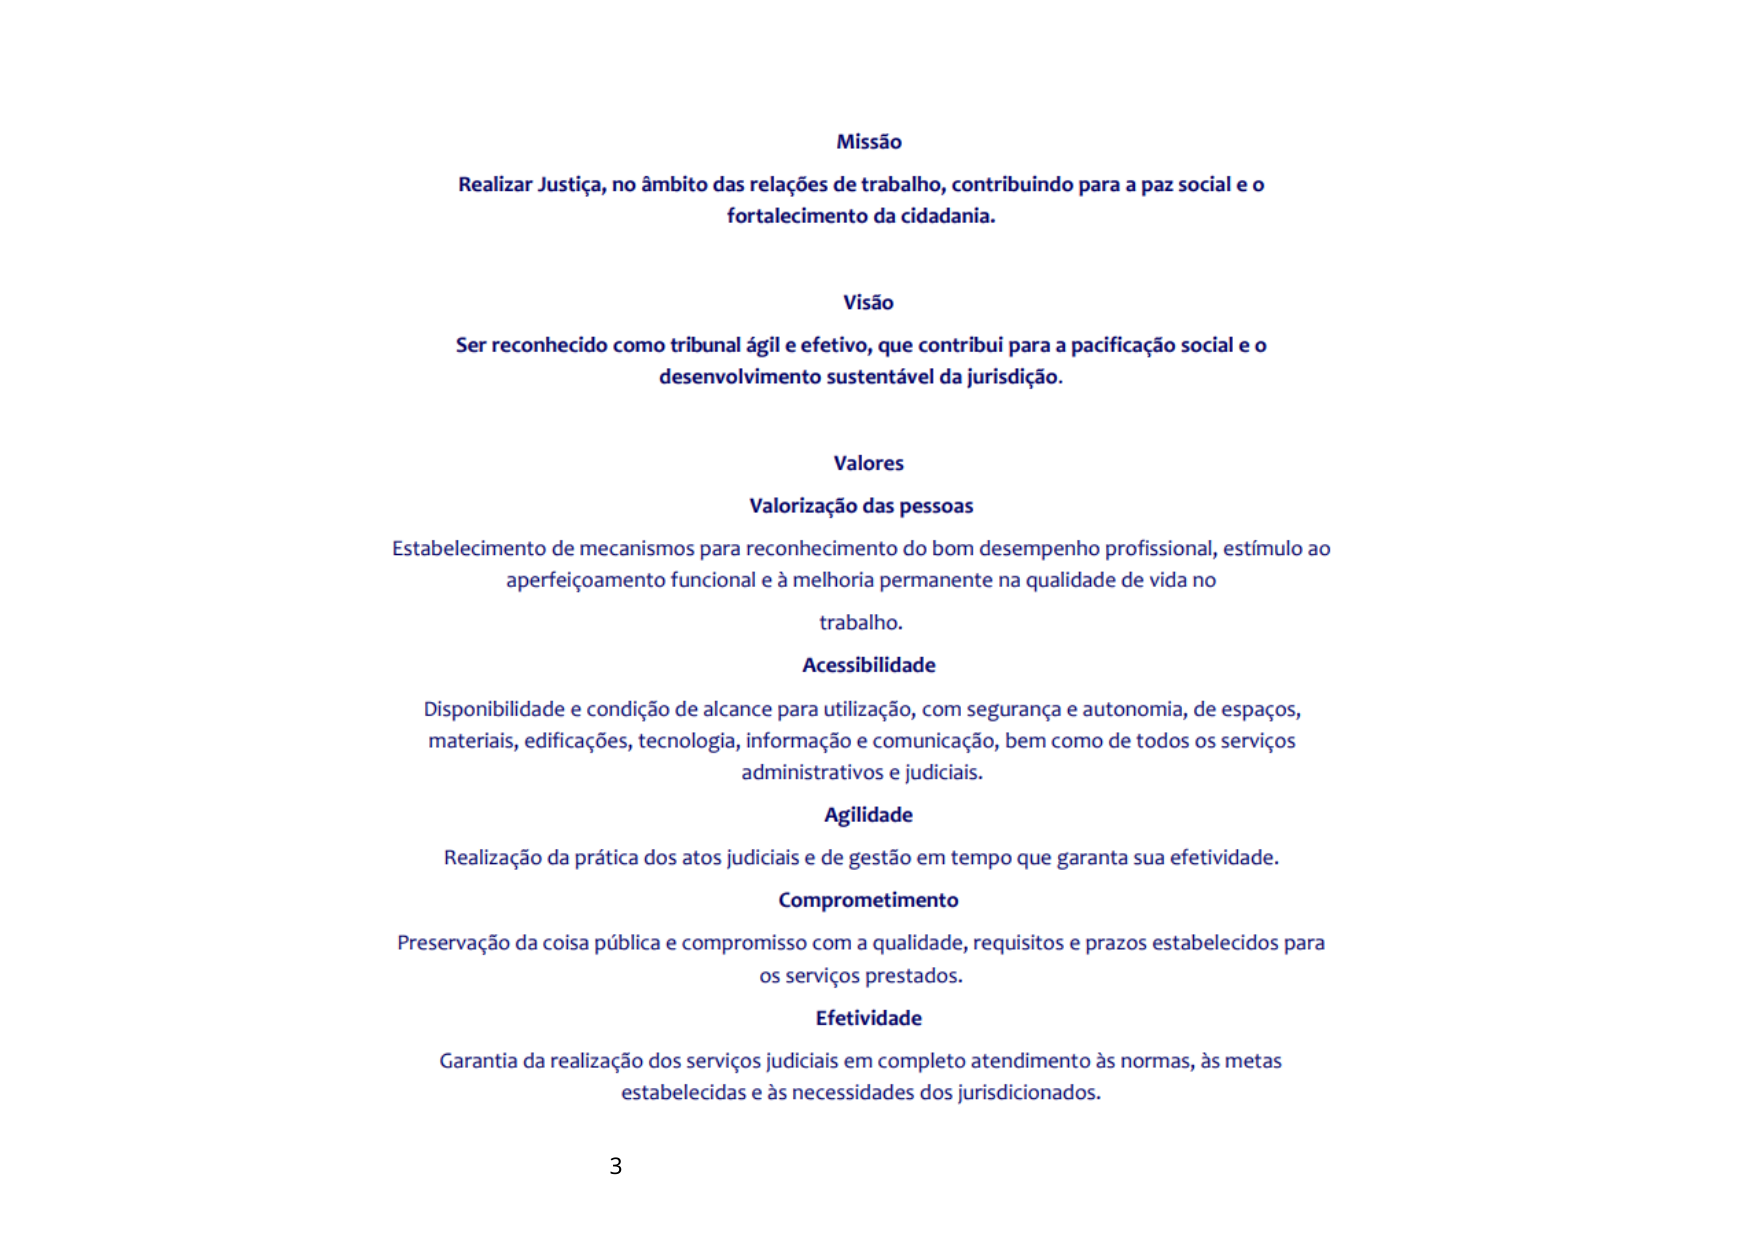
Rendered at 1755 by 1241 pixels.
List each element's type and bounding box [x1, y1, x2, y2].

picture [387, 113, 1355, 1109]
